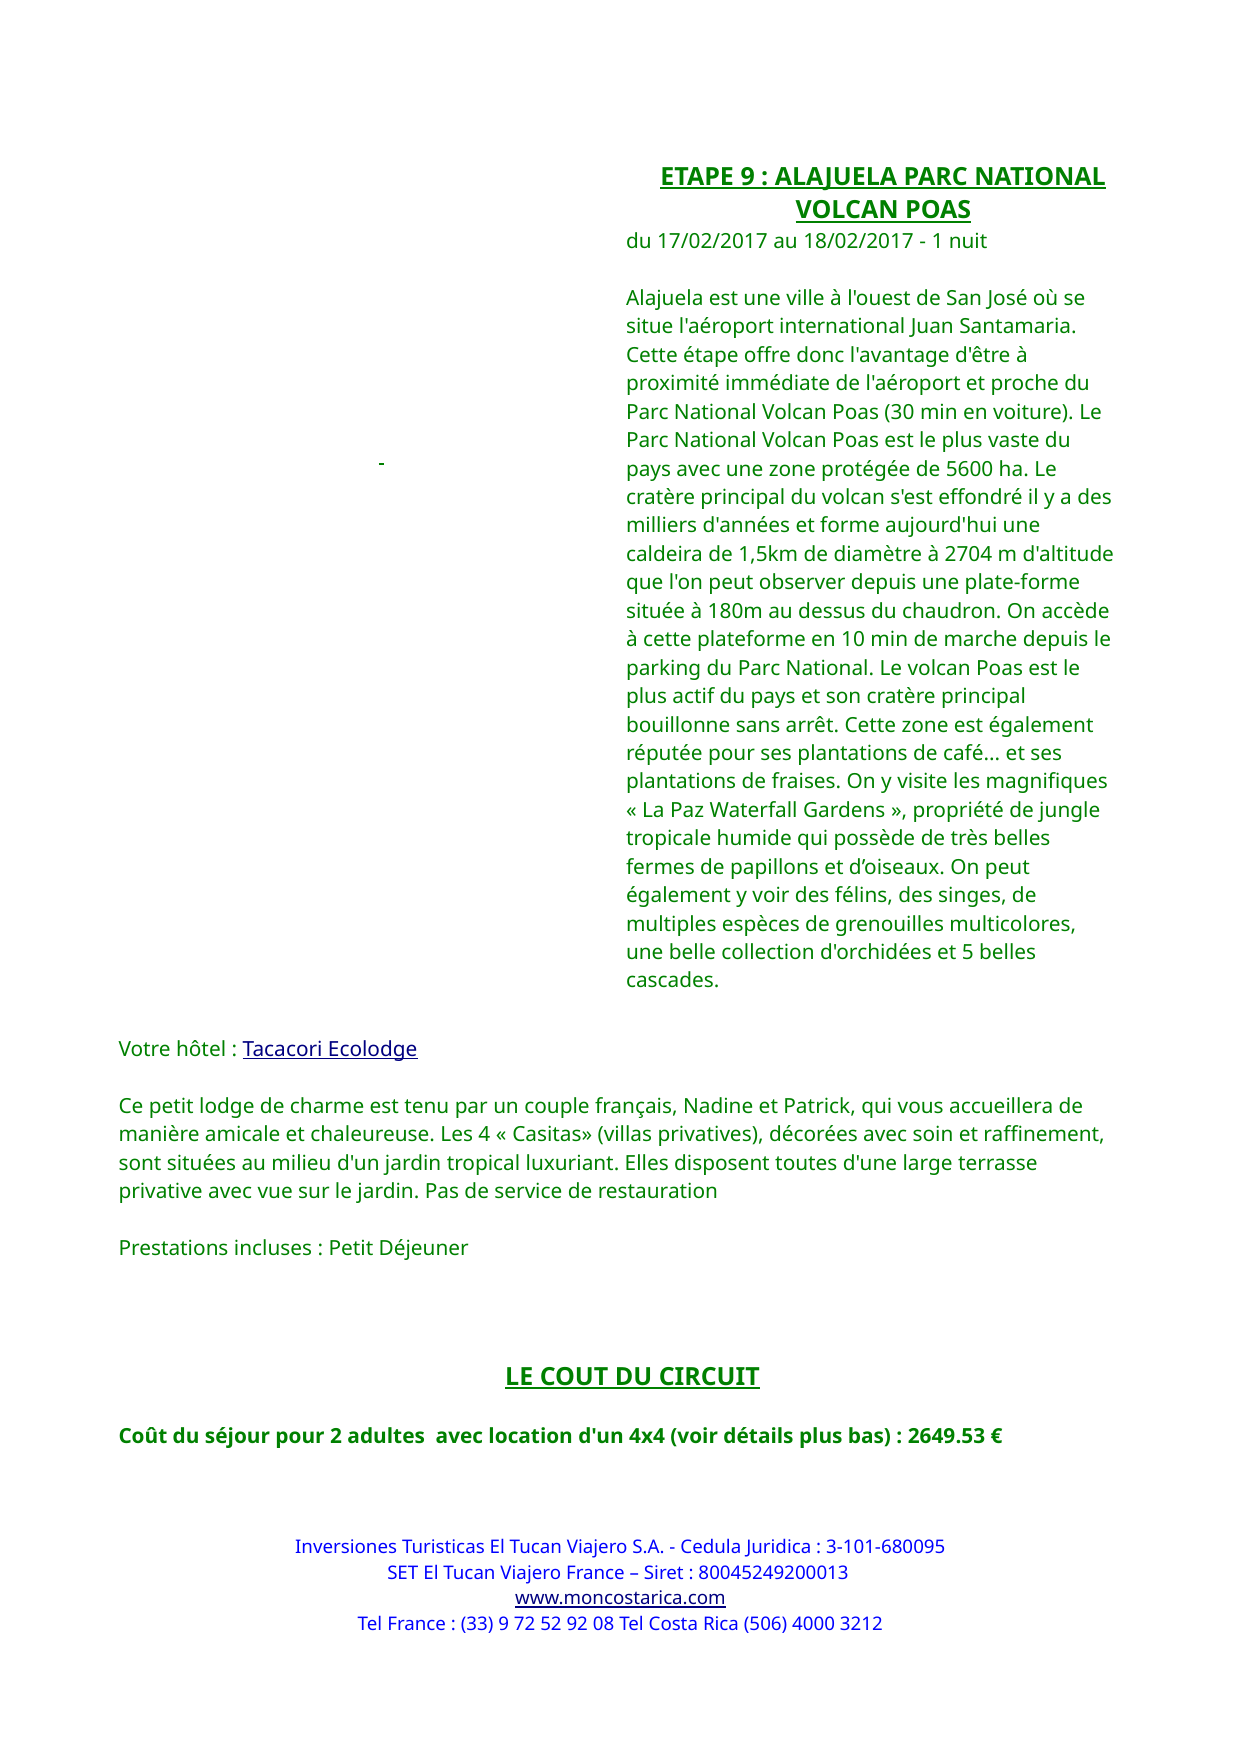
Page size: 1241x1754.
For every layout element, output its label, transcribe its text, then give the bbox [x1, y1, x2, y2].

text Prestations incluses : Petit Déjeuner [118, 1233, 1122, 1262]
table_header ETAPE 9 : ALAJUELA PARC NATIONAL VOLCAN POAS du 17/02/2017 au 18/02/2017 - 1 nuit Alajuela est une ville à l'ouest de San José où se situe l'aéroport international Juan Santamaria. Cette étape offre donc l'avantage d'être à proximité immédiate de l'aéroport et proche du Parc National Volcan Poas (30 min en voiture). Le Parc National Volcan Poas est le plus vaste du pays avec une zone protégée de 5600 ha. Le cratère principal du volcan s'est effondré il y a des milliers d'années et forme aujourd'hui une caldeira de 1,5km de diamètre à 2704 m d'altitude que l'on peut observer depuis une plate-forme située à 180m au dessus du chaudron. On accède à cette plateforme en 10 min de marche depuis le parking du Parc National. Le volcan Poas est le plus actif du pays et son cratère principal bouillonne sans arrêt. Cette zone est également réputée pour ses plantations de café... et ses plantations de fraises. On y visite les magnifiques « La Paz Waterfall Gardens », propriété de jungle tropicale humide qui possède de très belles fermes de papillons et d’oiseaux. On peut également y voir des félins, des singes, de multiples espèces de grenouilles multicolores, une belle collection d'orchidées et 5 belles cascades. [620, 153, 1122, 1000]
table_header [118, 153, 620, 1000]
text LE COUT DU CIRCUIT [118, 1358, 1146, 1393]
text Votre hôtel : Tacacori Ecolodge [118, 1034, 1122, 1062]
text Coût du séjour pour 2 adultes avec location d'un 4x4 (voir détails plus bas) : 2649.53 € [118, 1421, 1122, 1449]
text Ce petit lodge de charme est tenu par un couple français, Nadine et Patrick, qui vous accueillera de manière amicale et chaleureuse. Les 4 « Casitas» (villas privatives), décorées avec soin et raffinement, sont situées au milieu d'un jardin tropical luxuriant. Elles disposent toutes d'une large terrasse privative avec vue sur le jardin. Pas de service de restauration [118, 1091, 1122, 1205]
